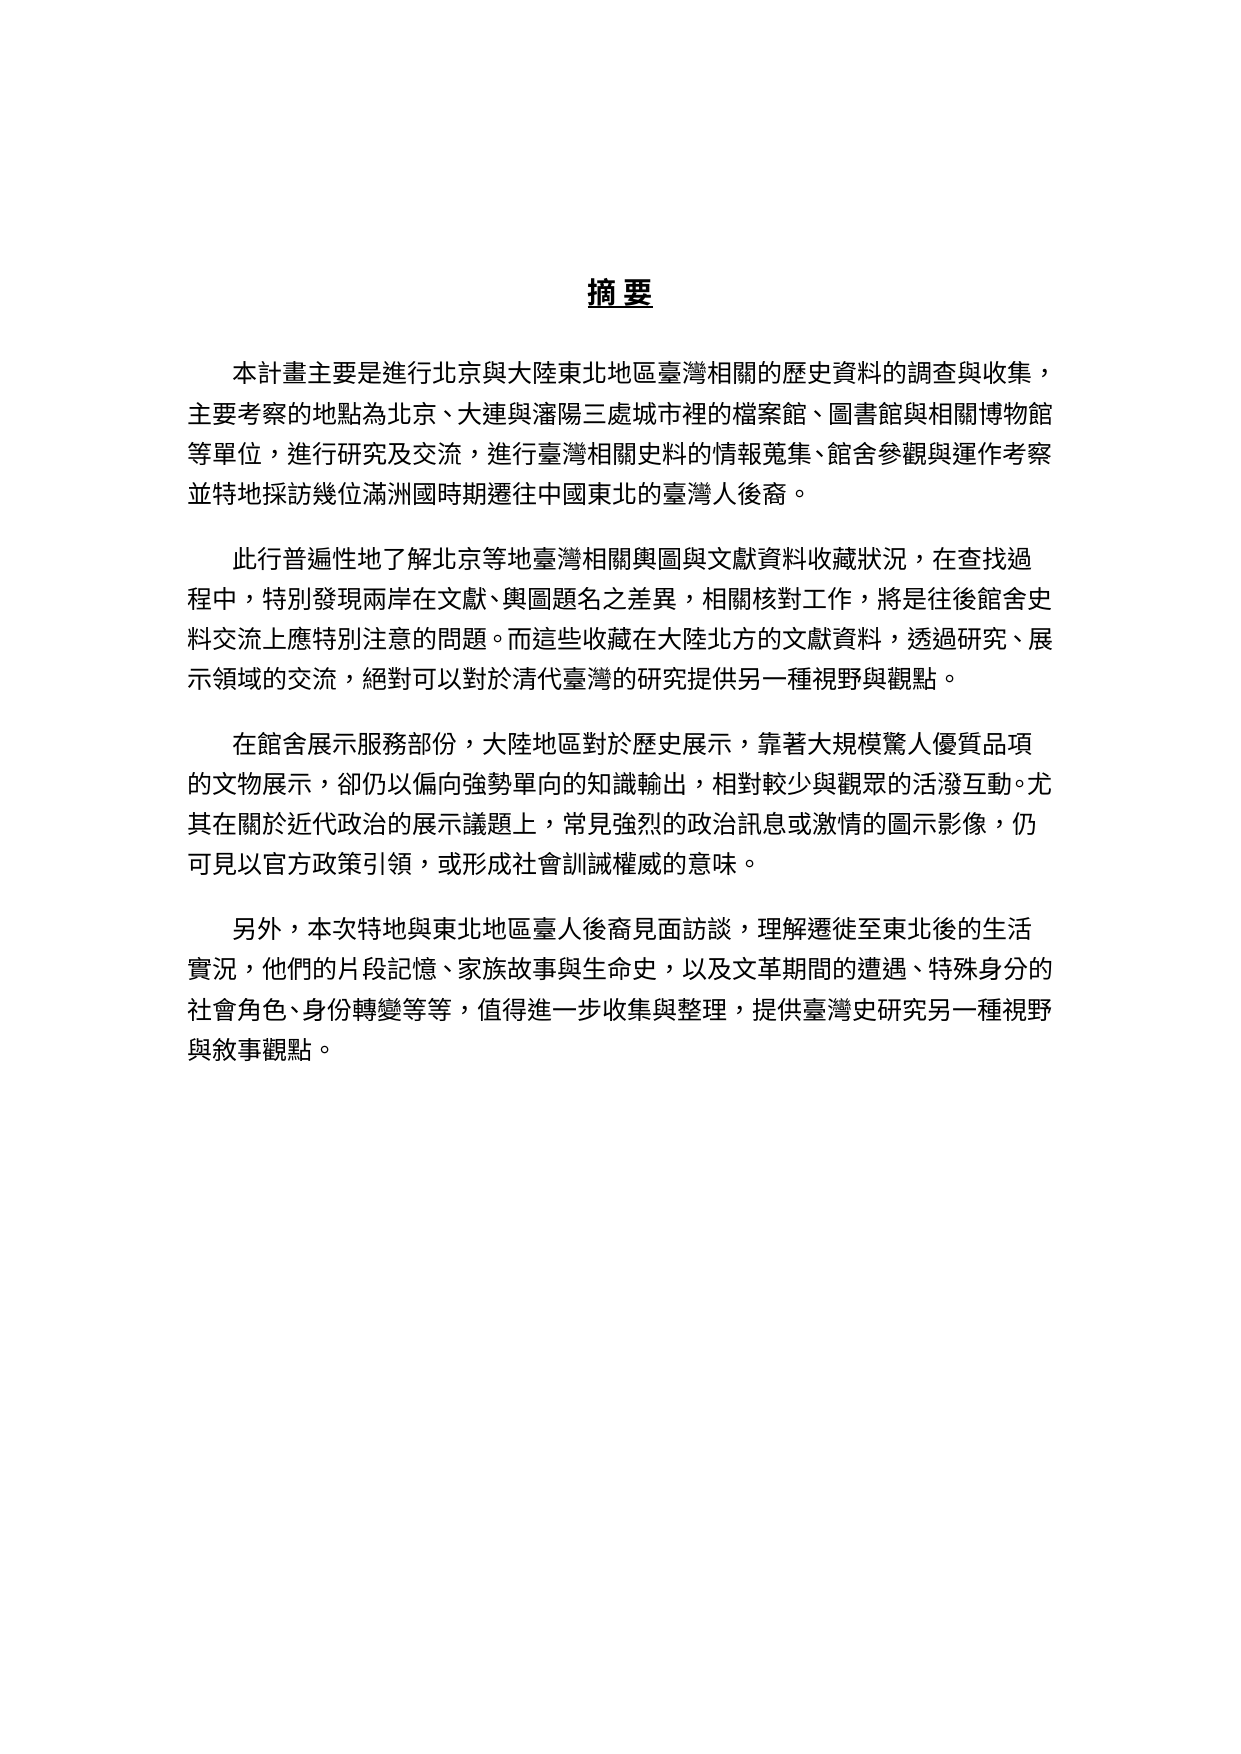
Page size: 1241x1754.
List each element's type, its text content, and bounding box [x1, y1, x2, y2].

text 摘 要 [187, 253, 1053, 328]
text 此行普遍性地了解北京等地臺灣相關輿圖與文獻資料收藏狀況，在查找過程中，特別發現兩岸在文獻、輿圖題名之差異，相關核對工作，將是往後館舍史料交流上應特別注意的問題。而這些收藏在大陸北方的文獻資料，透過研究、展示領域的交流，絕對可以對於清代臺灣的研究提供另一種視野與觀點。 [187, 539, 1053, 696]
text 本計畫主要是進行北京與大陸東北地區臺灣相關的歷史資料的調查與收集，主要考察的地點為北京、大連與瀋陽三處城市裡的檔案館、圖書館與相關博物館等單位，進行研究及交流，進行臺灣相關史料的情報蒐集、館舍參觀與運作考察，並特地採訪幾位滿洲國時期遷往中國東北的臺灣人後裔。 [187, 353, 1053, 511]
text 另外，本次特地與東北地區臺人後裔見面訪談，理解遷徙至東北後的生活實況，他們的片段記憶、家族故事與生命史，以及文革期間的遭遇、特殊身分的社會角色、身份轉變等等，值得進一步收集與整理，提供臺灣史研究另一種視野與敘事觀點。 [187, 909, 1053, 1067]
text 在館舍展示服務部份，大陸地區對於歷史展示，靠著大規模驚人優質品項的文物展示，卻仍以偏向強勢單向的知識輸出，相對較少與觀眾的活潑互動。尤其在關於近代政治的展示議題上，常見強烈的政治訊息或激情的圖示影像，仍可見以官方政策引領，或形成社會訓誡權威的意味。 [187, 724, 1053, 882]
